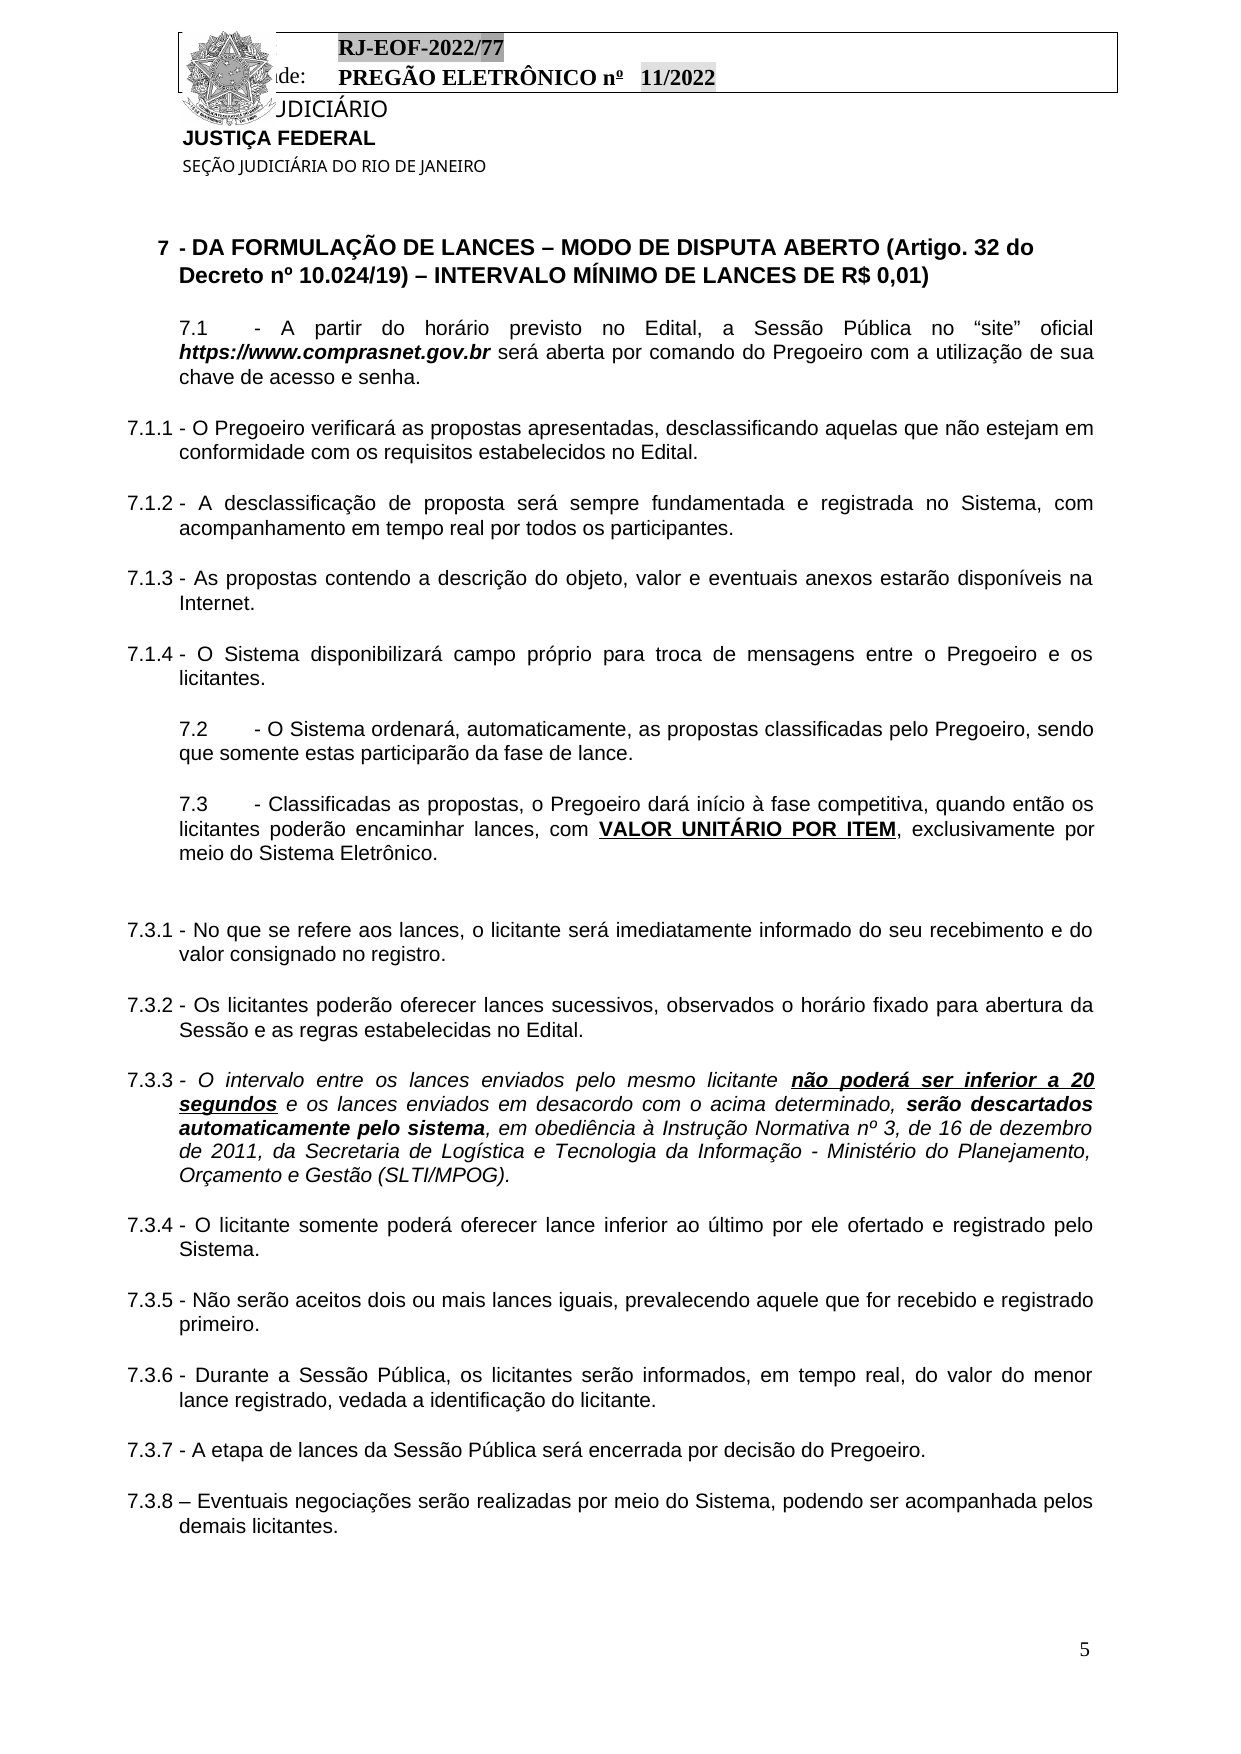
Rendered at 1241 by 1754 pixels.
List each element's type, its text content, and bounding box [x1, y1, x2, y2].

list - A partir do horário previsto no Edital, a Sessão Pública no “site” oficial https://www.comprasnet.gov.br será aberta por comando do Pregoeiro com a utilização de sua chave de acesso e senha. [179, 316, 1095, 389]
list - O Sistema disponibilizará campo próprio para troca de mensagens entre o Pregoeiro e os licitantes. [127, 641, 1095, 690]
list - O licitante somente poderá oferecer lance inferior ao último por ele ofertado e registrado pelo Sistema. [127, 1212, 1095, 1261]
list - DA FORMULAÇÃO DE LANCES – MODO DE DISPUTA ABERTO (Artigo. 32 do [157, 233, 1095, 260]
list – Eventuais negociações serão realizadas por meio do Sistema, podendo ser acompanhada pelos demais licitantes. [127, 1489, 1095, 1538]
list - Durante a Sessão Pública, os licitantes serão informados, em tempo real, do valor do menor lance registrado, vedada a identificação do licitante. [127, 1363, 1095, 1412]
text Decreto nº 10.024/19) – INTERVALO MÍNIMO DE LANCES DE R$ 0,01) [178, 262, 1095, 288]
list - A etapa de lances da Sessão Pública será encerrada por decisão do Pregoeiro. [127, 1438, 1095, 1462]
list - No que se refere aos lances, o licitante será imediatamente informado do seu recebimento e do valor consignado no registro. [127, 917, 1095, 966]
list - A desclassificação de proposta será sempre fundamentada e registrada no Sistema, com acompanhamento em tempo real por todos os participantes. [127, 491, 1095, 539]
list - Classificadas as propostas, o Pregoeiro dará início à fase competitiva, quando então os licitantes poderão encaminhar lances, com VALOR UNITÁRIO POR ITEM, exclusivamente por meio do Sistema Eletrônico. [179, 792, 1095, 865]
list - Não serão aceitos dois ou mais lances iguais, prevalecendo aquele que for recebido e registrado primeiro. [127, 1288, 1095, 1336]
list - O Sistema ordenará, automaticamente, as propostas classificadas pelo Pregoeiro, sendo que somente estas participarão da fase de lance. [179, 717, 1095, 765]
list - O Pregoeiro verificará as propostas apresentadas, desclassificando aquelas que não estejam em conformidade com os requisitos estabelecidos no Edital. [127, 415, 1095, 464]
list - As propostas contendo a descrição do objeto, valor e eventuais anexos estarão disponíveis na Internet. [127, 566, 1095, 614]
list - Os licitantes poderão oferecer lances sucessivos, observados o horário fixado para abertura da Sessão e as regras estabelecidas no Edital. [127, 993, 1095, 1041]
list - O intervalo entre os lances enviados pelo mesmo licitante não poderá ser inferior a 20 segundos e os lances enviados em desacordo com o acima determinado, serão descartados automaticamente pelo sistema, em obediência à Instrução Normativa nº 3, de 16 de dezembro de 2011, da Secretaria de Logística e Tecnologia da Informação - Ministério do Planejamento, Orçamento e Gestão (SLTI/MPOG). [127, 1068, 1095, 1187]
